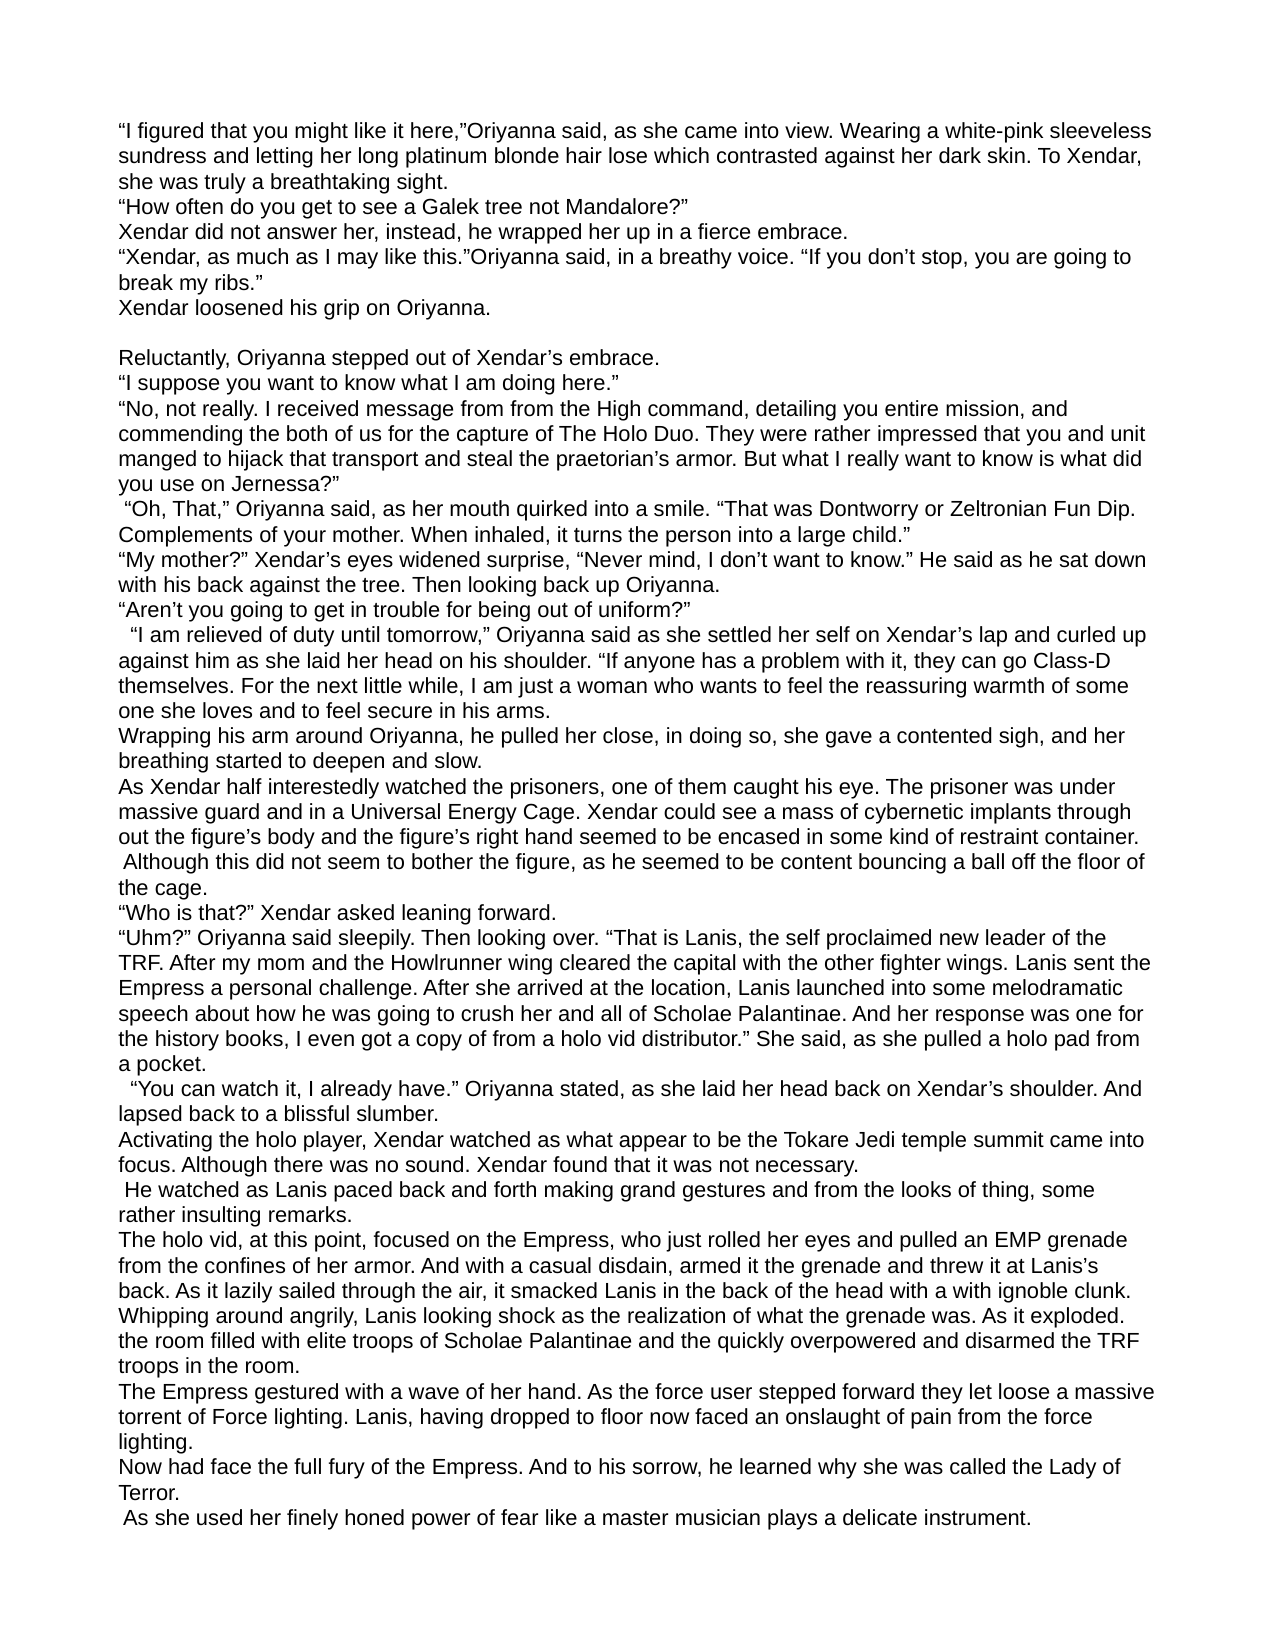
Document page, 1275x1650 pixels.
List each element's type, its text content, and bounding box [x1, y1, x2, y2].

text As she used her finely honed power of fear like a master musician plays a delicate instrument. [118, 1504, 1157, 1530]
text “Who is that?” Xendar asked leaning forward. [118, 899, 1157, 925]
text “I figured that you might like it here,”Oriyanna said, as she came into view. Wearing a white-pink sleeveless sundress and letting her long platinum blonde hair lose which contrasted against her dark skin. To Xendar, she was truly a breathtaking sight. [118, 118, 1157, 194]
text the room filled with elite troops of Scholae Palantinae and the quickly overpowered and disarmed the TRF troops in the room. [118, 1328, 1157, 1378]
text “No, not really. I received message from from the High command, detailing you entire mission, and commending the both of us for the capture of The Holo Duo. They were rather impressed that you and unit manged to hijack that transport and steal the praetorian’s armor. But what I really want to know is what did you use on Jernessa?” [118, 395, 1157, 496]
text Whipping around angrily, Lanis looking shock as the realization of what the grenade was. As it exploded. [118, 1303, 1157, 1328]
text The holo vid, at this point, focused on the Empress, who just rolled her eyes and pulled an EMP grenade from the confines of her armor. And with a casual disdain, armed it the grenade and threw it at Lanis’s back. As it lazily sailed through the air, it smacked Lanis in the back of the head with a with ignoble clunk. [118, 1227, 1157, 1303]
text “I am relieved of duty until tomorrow,” Oriyanna said as she settled her self on Xendar’s lap and curled up against him as she laid her head on his shoulder. “If anyone has a problem with it, they can go Class-D themselves. For the next little while, I am just a woman who wants to feel the reassuring warmth of some one she loves and to feel secure in his arms. [118, 622, 1157, 723]
text “Uhm?” Oriyanna said sleepily. Then looking over. “That is Lanis, the self proclaimed new leader of the TRF. After my mom and the Howlrunner wing cleared the capital with the other fighter wings. Lanis sent the Empress a personal challenge. After she arrived at the location, Lanis launched into some melodramatic speech about how he was going to crush her and all of Scholae Palantinae. And her response was one for the history books, I even got a copy of from a holo vid distributor.” She said, as she pulled a holo pad from a pocket. [118, 925, 1157, 1076]
text “I suppose you want to know what I am doing here.” [118, 370, 1157, 395]
text Now had face the full fury of the Empress. And to his sorrow, he learned why she was called the Lady of Terror. [118, 1454, 1157, 1504]
text “Xendar, as much as I may like this.”Oriyanna said, in a breathy voice. “If you don’t stop, you are going to break my ribs.” [118, 244, 1157, 294]
text “Aren’t you going to get in trouble for being out of uniform?” [118, 597, 1157, 622]
text “How often do you get to see a Galek tree not Mandalore?” [118, 194, 1157, 219]
text “You can watch it, I already have.” Oriyanna stated, as she laid her head back on Xendar’s shoulder. And lapsed back to a blissful slumber. [118, 1076, 1157, 1126]
text The Empress gestured with a wave of her hand. As the force user stepped forward they let loose a massive torrent of Force lighting. Lanis, having dropped to floor now faced an onslaught of pain from the force lighting. [118, 1378, 1157, 1454]
text “My mother?” Xendar’s eyes widened surprise, “Never mind, I don’t want to know.” He said as he sat down with his back against the tree. Then looking back up Oriyanna. [118, 547, 1157, 597]
text As Xendar half interestedly watched the prisoners, one of them caught his eye. The prisoner was under massive guard and in a Universal Energy Cage. Xendar could see a mass of cybernetic implants through out the figure’s body and the figure’s right hand seemed to be encased in some kind of restraint container. [118, 773, 1157, 849]
text Activating the holo player, Xendar watched as what appear to be the Tokare Jedi temple summit came into focus. Although there was no sound. Xendar found that it was not necessary. [118, 1126, 1157, 1177]
text “Oh, That,” Oriyanna said, as her mouth quirked into a smile. “That was Dontworry or Zeltronian Fun Dip. Complements of your mother. When inhaled, it turns the person into a large child.” [118, 496, 1157, 547]
text Reluctantly, Oriyanna stepped out of Xendar’s embrace. [118, 345, 1157, 370]
text Wrapping his arm around Oriyanna, he pulled her close, in doing so, she gave a contented sigh, and her breathing started to deepen and slow. [118, 723, 1157, 773]
text Xendar loosened his grip on Oriyanna. [118, 294, 1157, 320]
text Xendar did not answer her, instead, he wrapped her up in a fierce embrace. [118, 219, 1157, 244]
text He watched as Lanis paced back and forth making grand gestures and from the looks of thing, some rather insulting remarks. [118, 1177, 1157, 1227]
text Although this did not seem to bother the figure, as he seemed to be content bouncing a ball off the floor of the cage. [118, 849, 1157, 899]
